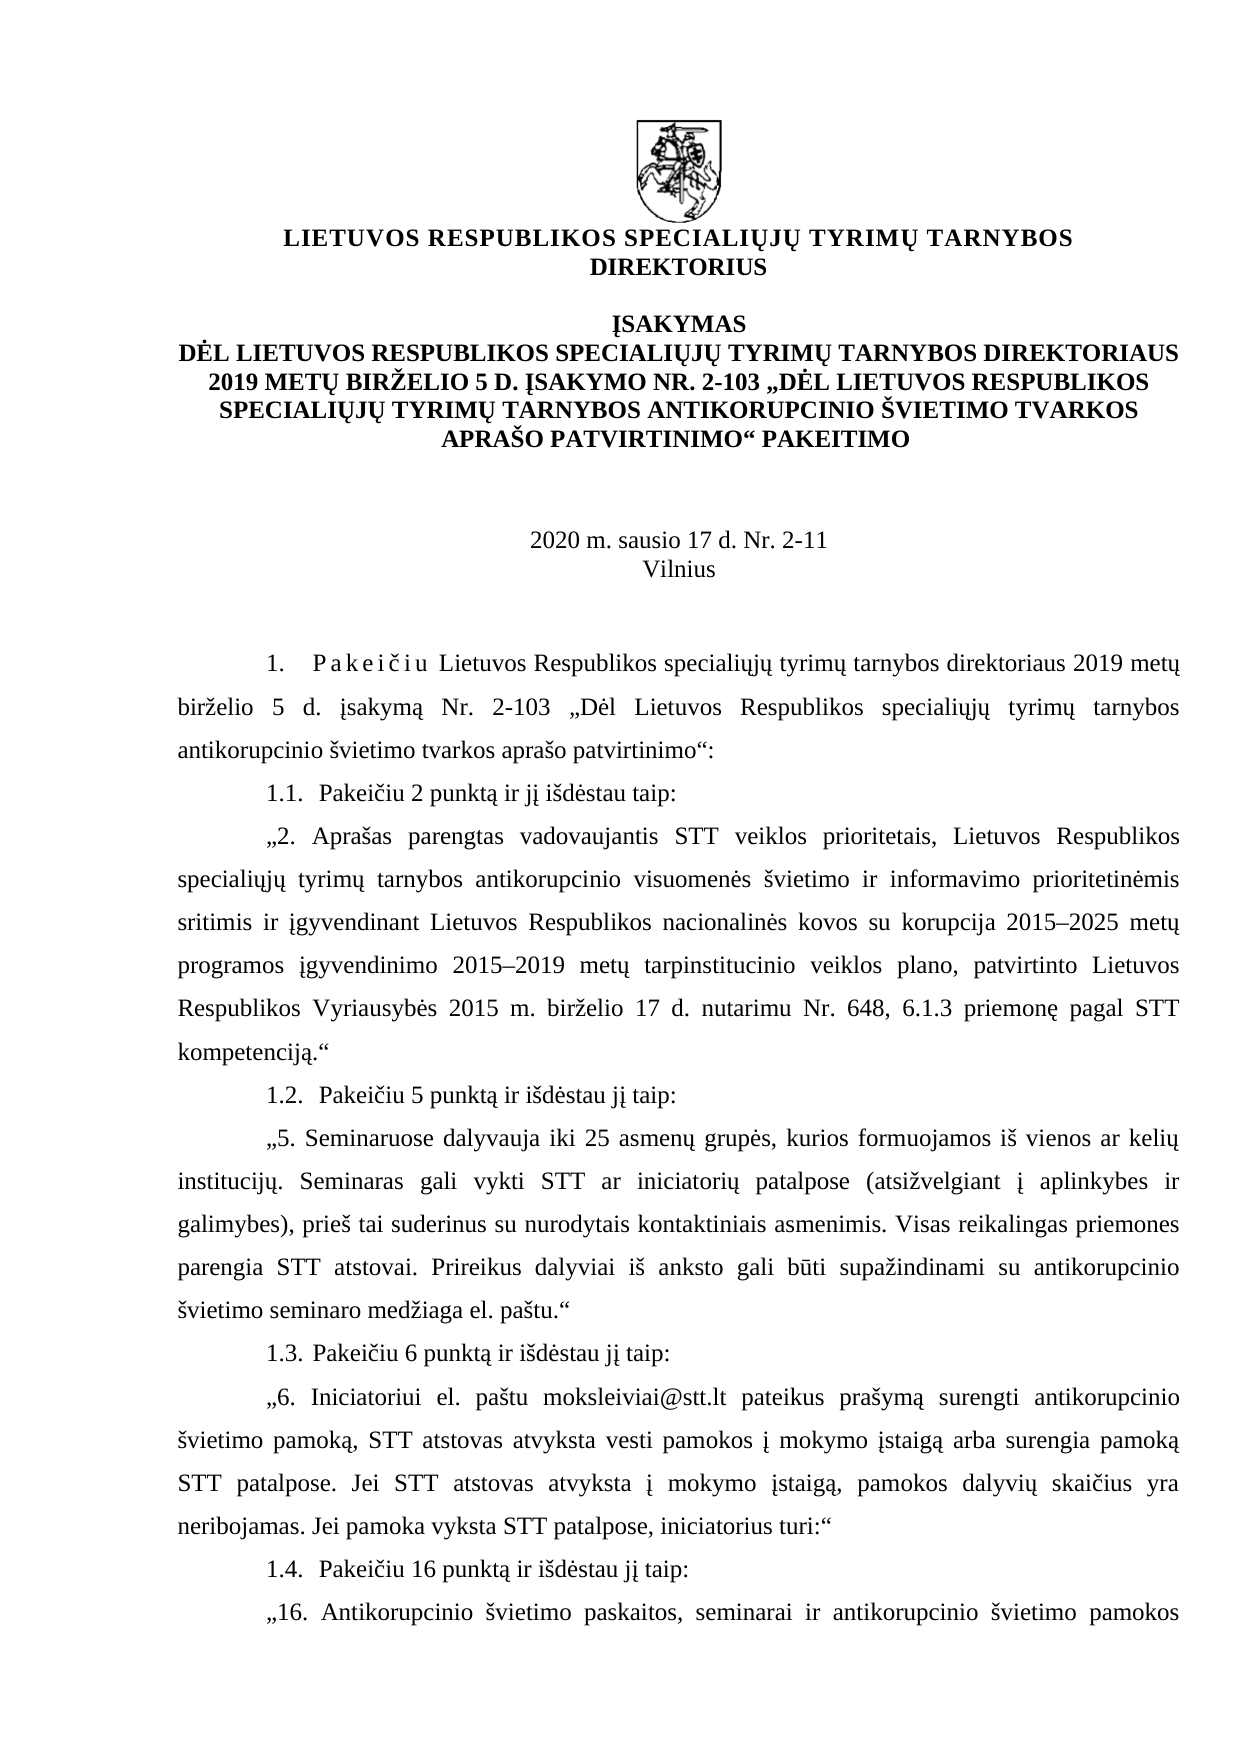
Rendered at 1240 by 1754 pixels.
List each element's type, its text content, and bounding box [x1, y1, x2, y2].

text LIETUVOS RESPUBLIKOS SPECIALIŲJŲ TYRIMŲ TARNYBOS [177, 223, 1179, 252]
text 2020 m. sausio 17 d. Nr. 2-11 [177, 525, 1181, 554]
text 1. Pakeičiu Lietuvos Respublikos specialiųjų tyrimų tarnybos direktoriaus 2019 metų birželio 5 d. įsakymą Nr. 2-103 „Dėl Lietuvos Respublikos specialiųjų tyrimų tarnybos antikorupcinio švietimo tvarkos aprašo patvirtinimo“: [177, 648, 1181, 763]
text 1.3. Pakeičiu 6 punktą ir išdėstau jį taip: [177, 1338, 1181, 1367]
text DĖL LIETUVOS RESPUBLIKOS SPECIALIŲJŲ TYRIMŲ TARNYBOS DIREKTORIAUS 2019 METŲ BIRŽELIO 5 D. ĮSAKYMO NR. 2-103 „DĖL LIETUVOS RESPUBLIKOS SPECIALIŲJŲ TYRIMŲ TARNYBOS ANTIKORUPCINIO ŠVIETIMO TVARKOS APRAŠO PATVIRTINIMO“ PAKEITIMO [177, 338, 1181, 453]
text „2. Aprašas parengtas vadovaujantis STT veiklos prioritetais, Lietuvos Respublikos specialiųjų tyrimų tarnybos antikorupcinio visuomenės švietimo ir informavimo prioritetinėmis sritimis ir įgyvendinant Lietuvos Respublikos nacionalinės kovos su korupcija 2015–2025 metų programos įgyvendinimo 2015–2019 metų tarpinstitucinio veiklos plano, patvirtinto Lietuvos Respublikos Vyriausybės 2015 m. birželio 17 d. nutarimu Nr. 648, 6.1.3 priemonę pagal STT kompetenciją.“ [177, 821, 1181, 1065]
text 1.2. Pakeičiu 5 punktą ir išdėstau jį taip: [177, 1080, 1181, 1108]
text DIREKTORIUS [177, 252, 1179, 281]
text ĮSAKYMAS [177, 309, 1181, 338]
text „6. Iniciatoriui el. paštu moksleiviai@stt.lt pateikus prašymą surengti antikorupcinio švietimo pamoką, STT atstovas atvyksta vesti pamokos į mokymo įstaigą arba surengia pamoką STT patalpose. Jei STT atstovas atvyksta į mokymo įstaigą, pamokos dalyvių skaičius yra neribojamas. Jei pamoka vyksta STT patalpose, iniciatorius turi:“ [177, 1382, 1181, 1540]
text „16. Antikorupcinio švietimo paskaitos, seminarai ir antikorupcinio švietimo pamokos [177, 1597, 1181, 1626]
text Vilnius [177, 554, 1181, 582]
text 1.4. Pakeičiu 16 punktą ir išdėstau jį taip: [177, 1554, 1181, 1583]
text 1.1. Pakeičiu 2 punktą ir jį išdėstau taip: [177, 778, 1181, 807]
text „5. Seminaruose dalyvauja iki 25 asmenų grupės, kurios formuojamos iš vienos ar kelių institucijų. Seminaras gali vykti STT ar iniciatorių patalpose (atsižvelgiant į aplinkybes ir galimybes), prieš tai suderinus su nurodytais kontaktiniais asmenimis. Visas reikalingas priemones parengia STT atstovai. Prireikus dalyviai iš anksto gali būti supažindinami su antikorupcinio švietimo seminaro medžiaga el. paštu.“ [177, 1123, 1181, 1324]
